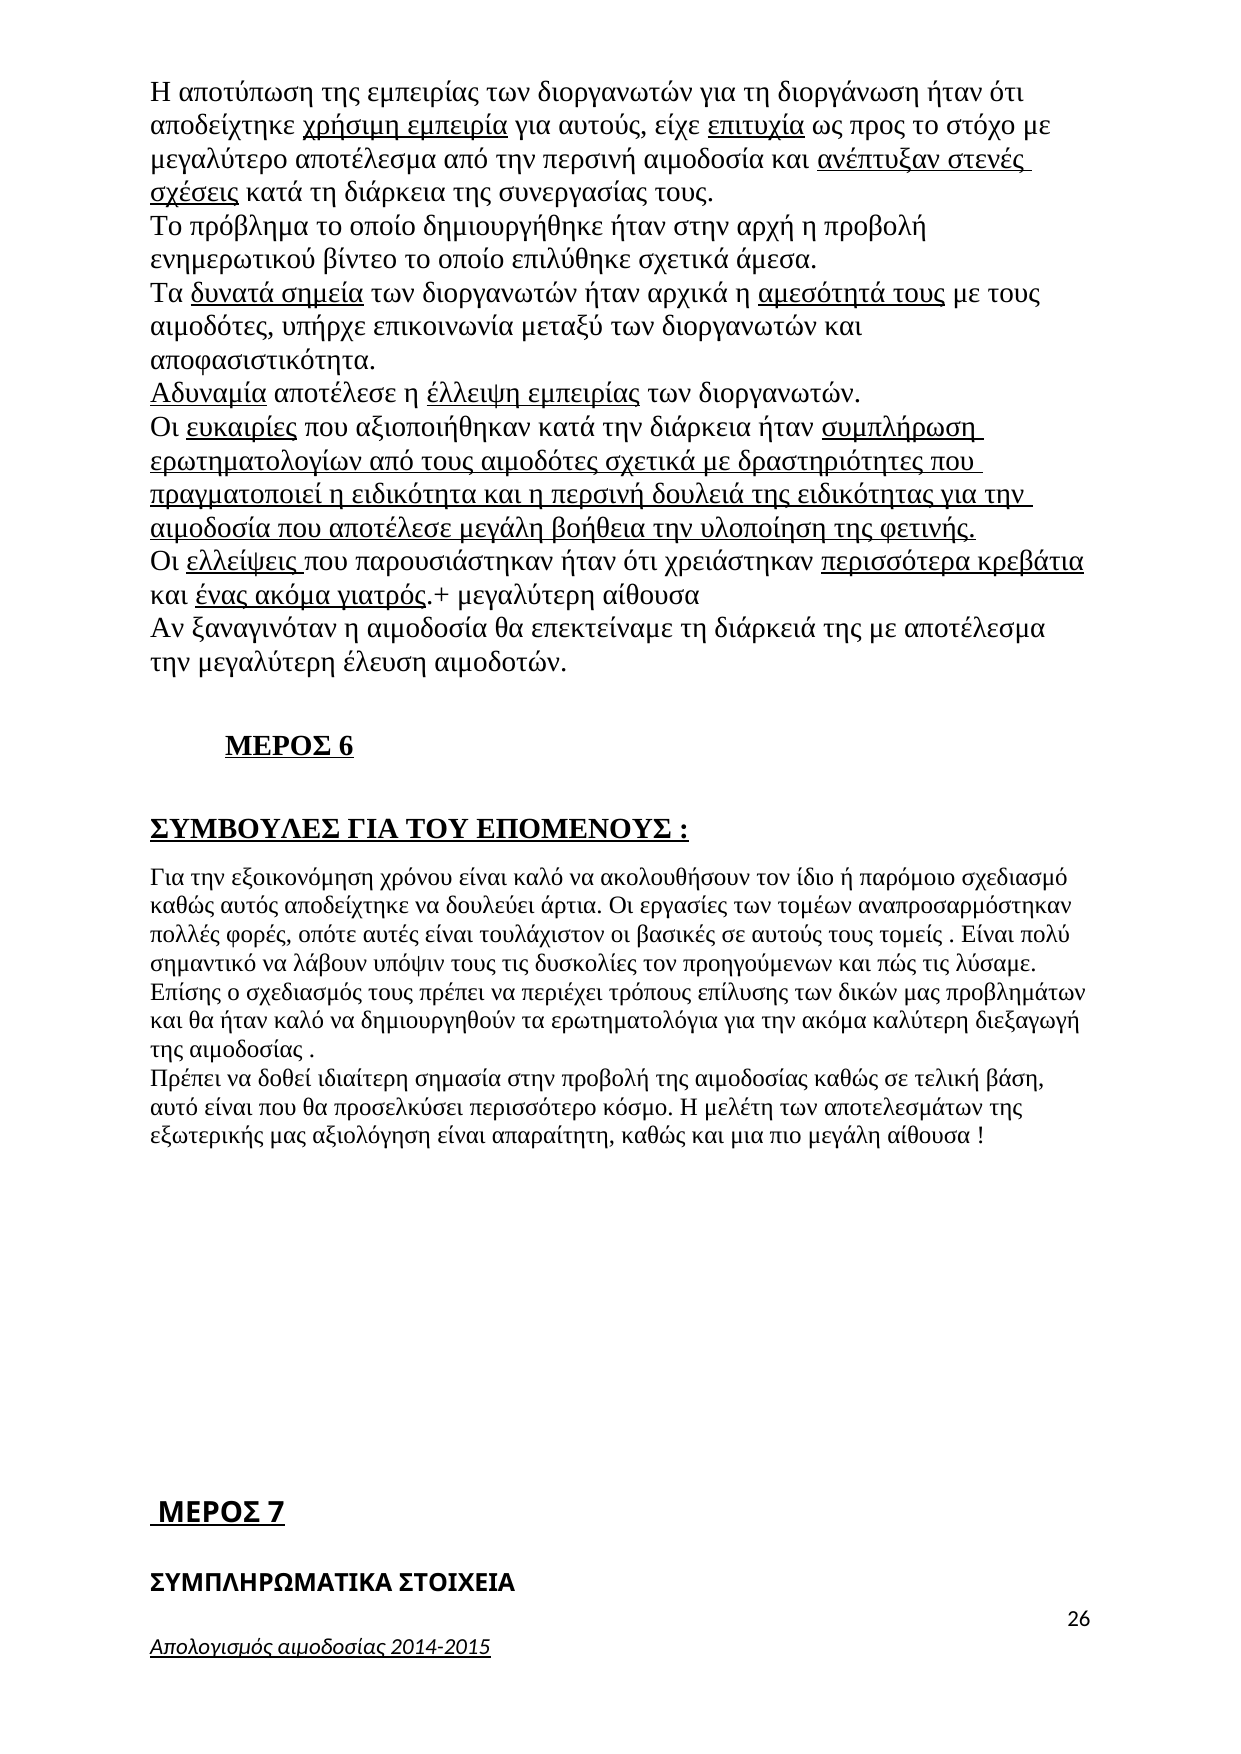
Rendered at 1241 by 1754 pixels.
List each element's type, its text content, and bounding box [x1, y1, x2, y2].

text Το πρόβλημα το οποίο δημιουργήθηκε ήταν στην αρχή η προβολή ενημερωτικού βίντεο το οποίο επιλύθηκε σχετικά άμεσα. [150, 208, 1090, 275]
text ΜΕΡΟΣ 6 [150, 728, 1090, 761]
text ΜΕΡΟΣ 7 [150, 1491, 1090, 1531]
text Η αποτύπωση της εμπειρίας των διοργανωτών για τη διοργάνωση ήταν ότι αποδείχτηκε χρήσιμη εμπειρία για αυτούς, είχε επιτυχία ως προς το στόχο με μεγαλύτερο αποτέλεσμα από την περσινή αιμοδοσία και ανέπτυξαν στενές σχέσεις κατά τη διάρκεια της συνεργασίας τους. [150, 74, 1090, 208]
text Για την εξοικονόμηση χρόνου είναι καλό να ακολουθήσουν τον ίδιο ή παρόμοιο σχεδιασμό καθώς αυτός αποδείχτηκε να δουλεύει άρτια. Οι εργασίες των τομέων αναπροσαρμόστηκαν πολλές φορές, οπότε αυτές είναι τουλάχιστον οι βασικές σε αυτούς τους τομείς . Είναι πολύ σημαντικό να λάβουν υπόψιν τους τις δυσκολίες τον προηγούμενων και πώς τις λύσαμε. Επίσης ο σχεδιασμός τους πρέπει να περιέχει τρόπους επίλυσης των δικών μας προβλημάτων και θα ήταν καλό να δημιουργηθούν τα ερωτηματολόγια για την ακόμα καλύτερη διεξαγωγή της αιμοδοσίας . Πρέπει να δοθεί ιδιαίτερη σημασία στην προβολή της αιμοδοσίας καθώς σε τελική βάση, αυτό είναι που θα προσελκύσει περισσότερο κόσμο. Η μελέτη των αποτελεσμάτων της εξωτερικής μας αξιολόγηση είναι απαραίτητη, καθώς και μια πιο μεγάλη αίθουσα ! [150, 862, 1090, 1149]
text Αν ξαναγινόταν η αιμοδοσία θα επεκτείναμε τη διάρκειά της με αποτέλεσμα την μεγαλύτερη έλευση αιμοδοτών. [150, 610, 1090, 677]
text Αδυναμία αποτέλεσε η έλλειψη εμπειρίας των διοργανωτών. [150, 376, 1090, 409]
text Τα δυνατά σημεία των διοργανωτών ήταν αρχικά η αμεσότητά τους με τους αιμοδότες, υπήρχε επικοινωνία μεταξύ των διοργανωτών και αποφασιστικότητα. [150, 275, 1090, 376]
text Οι ευκαιρίες που αξιοποιήθηκαν κατά την διάρκεια ήταν συμπλήρωση ερωτηματολογίων από τους αιμοδότες σχετικά με δραστηριότητες που πραγματοποιεί η ειδικότητα και η περσινή δουλειά της ειδικότητας για την αιμοδοσία που αποτέλεσε μεγάλη βοήθεια την υλοποίηση της φετινής. [150, 409, 1090, 543]
text ΣΥΜΠΛΗΡΩΜΑΤΙΚΑ ΣΤΟΙΧΕΙΑ [150, 1531, 1090, 1599]
text ΣΥΜΒΟΥΛΕΣ ΓΙΑ ΤΟΥ ΕΠΟΜΕΝΟΥΣ : [150, 778, 1090, 845]
text Οι ελλείψεις που παρουσιάστηκαν ήταν ότι χρειάστηκαν περισσότερα κρεβάτια και ένας ακόμα γιατρός.+ μεγαλύτερη αίθουσα [150, 543, 1090, 610]
